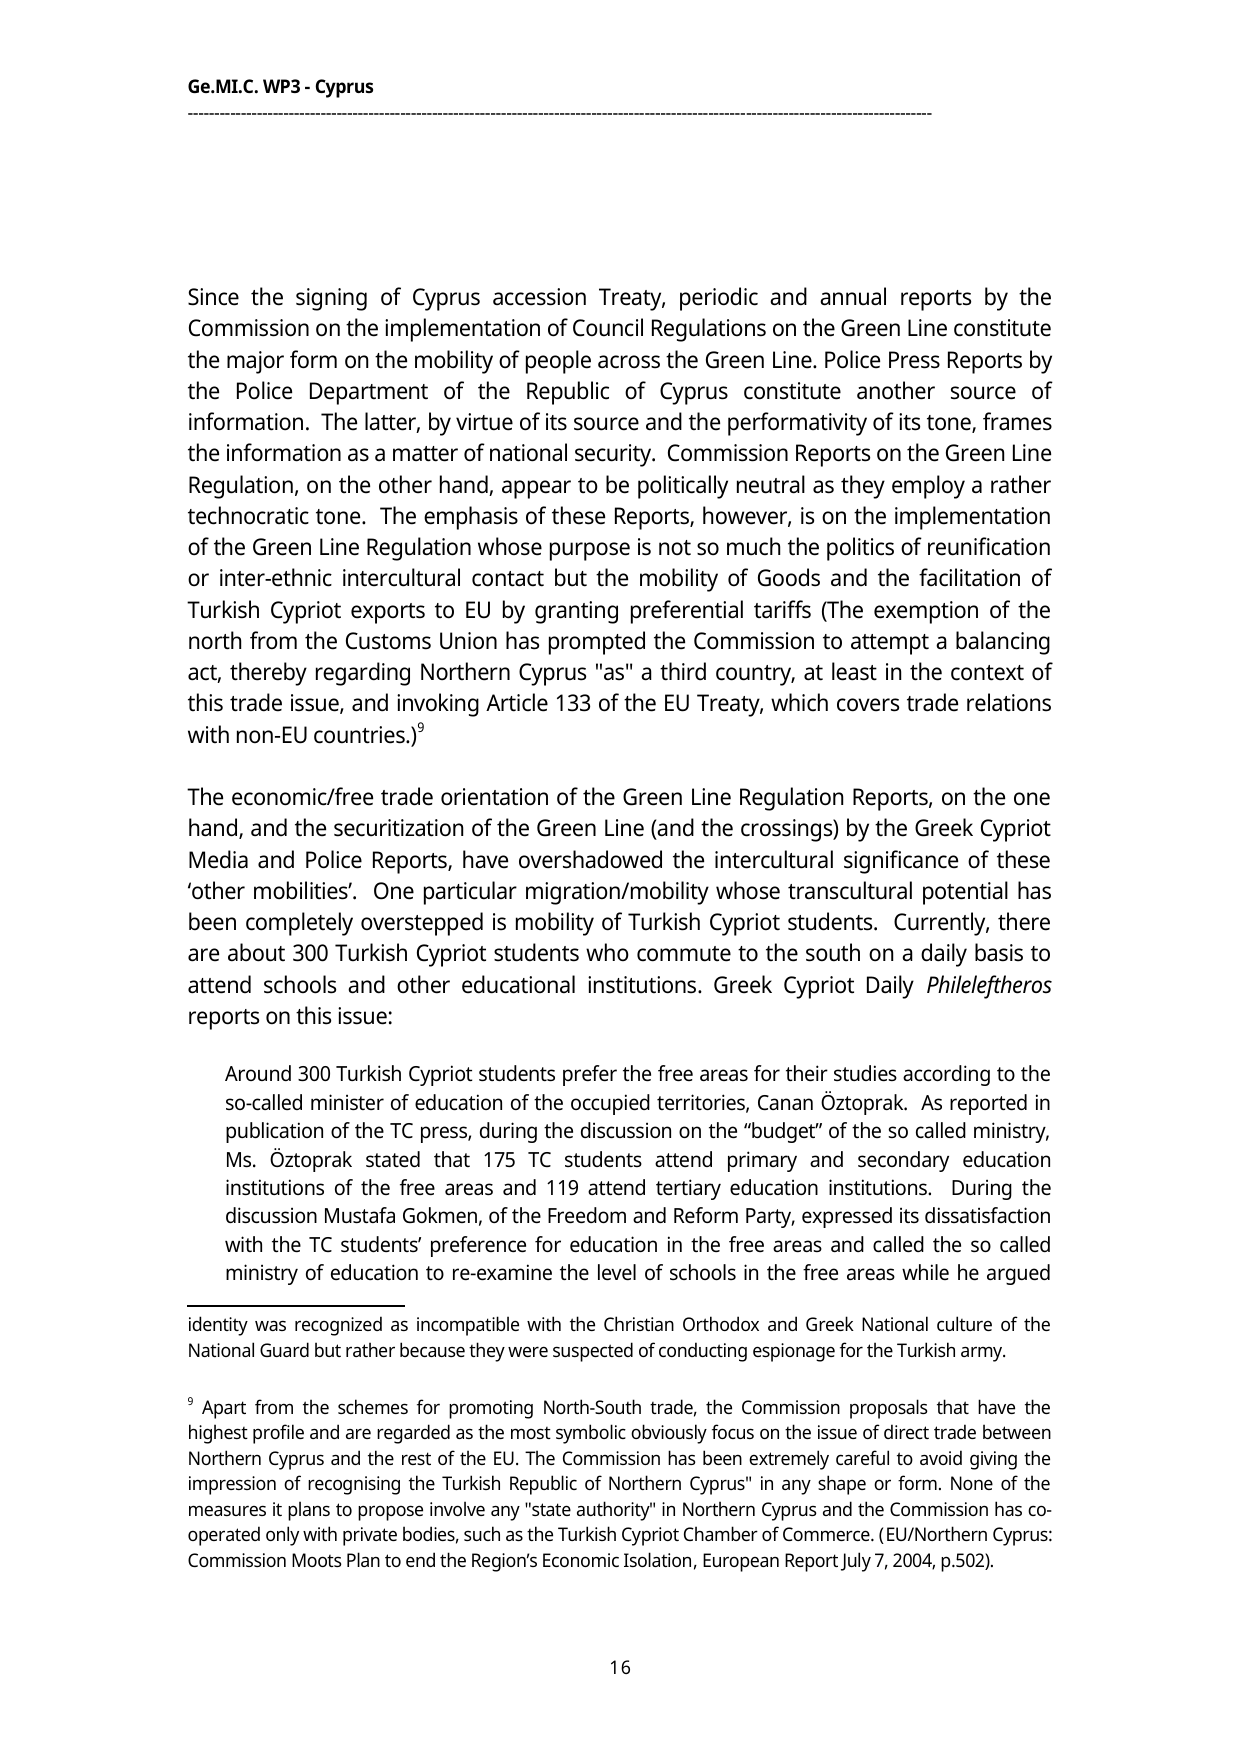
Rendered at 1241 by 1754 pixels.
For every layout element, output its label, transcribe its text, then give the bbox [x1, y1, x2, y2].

text Since the signing of Cyprus accession Treaty, periodic and annual reports by the Commission on the implementation of Council Regulations on the Green Line constitute the major form on the mobility of people across the Green Line. Police Press Reports by the Police Department of the Republic of Cyprus constitute another source of information. The latter, by virtue of its source and the performativity of its tone, frames the information as a matter of national security. Commission Reports on the Green Line Regulation, on the other hand, appear to be politically neutral as they employ a rather technocratic tone. The emphasis of these Reports, however, is on the implementation of the Green Line Regulation whose purpose is not so much the politics of reunification or inter-ethnic intercultural contact but the mobility of Goods and the facilitation of Turkish Cypriot exports to EU by granting preferential tariffs (The exemption of the north from the Customs Union has prompted the Commission to attempt a balancing act, thereby regarding Northern Cyprus "as" a third country, at least in the context of this trade issue, and invoking Article 133 of the EU Treaty, which covers trade relations with non-EU countries.) [187, 281, 1053, 750]
text identity was recognized as incompatible with the Christian Orthodox and Greek National culture of the National Guard but rather because they were suspected of conducting espionage for the Turkish army. [187, 1312, 1053, 1363]
text Around 300 Turkish Cypriot students prefer the free areas for their studies according to the so-called minister of education of the occupied territories, Canan Öztoprak. As reported in publication of the TC press, during the discussion on the “budget” of the so called ministry, Ms. Öztoprak stated that 175 TC students attend primary and secondary education institutions of the free areas and 119 attend tertiary education institutions. During the discussion Mustafa Gokmen, of the Freedom and Reform Party, expressed its dissatisfaction with the TC students’ preference for education in the free areas and called the so called ministry of education to re-examine the level of schools in the free areas while he argued [225, 1059, 1053, 1287]
text Apart from the schemes for promoting North-South trade, the Commission proposals that have the highest profile and are regarded as the most symbolic obviously focus on the issue of direct trade between Northern Cyprus and the rest of the EU. The Commission has been extremely careful to avoid giving the impression of recognising the Turkish Republic of Northern Cyprus" in any shape or form. None of the measures it plans to propose involve any "state authority" in Northern Cyprus and the Commission has co-operated only with private bodies, such as the Turkish Cypriot Chamber of Commerce. (EU/Northern Cyprus: Commission Moots Plan to end the Region’s Economic Isolation, European Report July 7, 2004, p.502). [187, 1394, 1053, 1573]
text The economic/free trade orientation of the Green Line Regulation Reports, on the one hand, and the securitization of the Green Line (and the crossings) by the Greek Cypriot Media and Police Reports, have overshadowed the intercultural significance of these ‘other mobilities’. One particular migration/mobility whose transcultural potential has been completely overstepped is mobility of Turkish Cypriot students. Currently, there are about 300 Turkish Cypriot students who commute to the south on a daily basis to attend schools and other educational institutions. Greek Cypriot Daily Phileleftheros reports on this issue: [187, 781, 1053, 1031]
